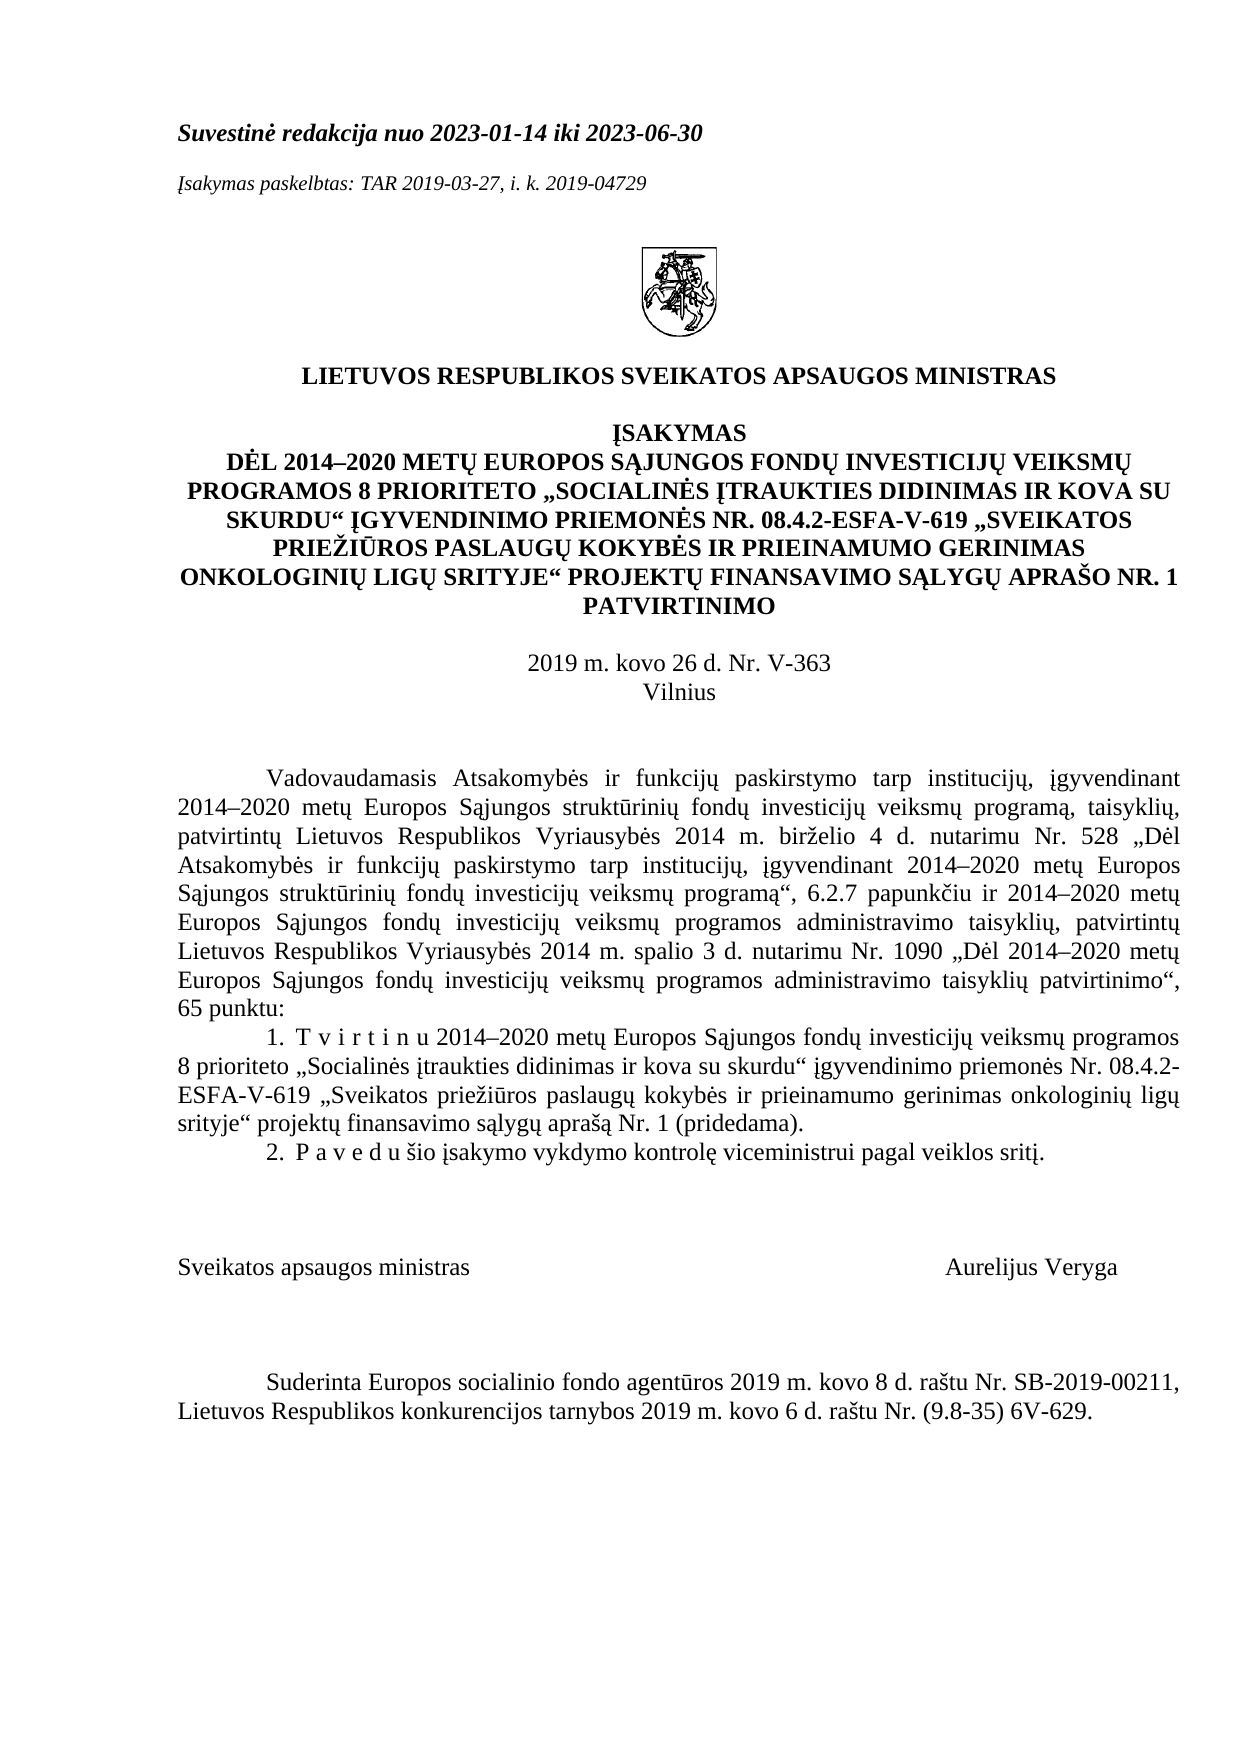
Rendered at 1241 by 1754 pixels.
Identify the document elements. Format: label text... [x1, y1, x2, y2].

text Suderinta Europos socialinio fondo agentūros 2019 m. kovo 8 d. raštu Nr. SB-2019-00211, Lietuvos Respublikos konkurencijos tarnybos 2019 m. kovo 6 d. raštu Nr. (9.8-35) 6V-629. [177, 1367, 1181, 1425]
text 1. T v i r t i n u 2014–2020 metų Europos Sąjungos fondų investicijų veiksmų programos 8 prioriteto „Socialinės įtraukties didinimas ir kova su skurdu“ įgyvendinimo priemonės Nr. 08.4.2-ESFA-V-619 „Sveikatos priežiūros paslaugų kokybės ir prieinamumo gerinimas onkologinių ligų srityje“ projektų finansavimo sąlygų aprašą Nr. 1 (pridedama). [177, 1022, 1181, 1137]
text LIETUVOS RESPUBLIKOS SVEIKATOS APSAUGOS MINISTRAS [177, 361, 1181, 390]
text 2. P a v e d u šio įsakymo vykdymo kontrolę viceministrui pagal veiklos sritį. [177, 1137, 1181, 1166]
text Vilnius [177, 677, 1181, 706]
text Suvestinė redakcija nuo 2023-01-14 iki 2023-06-30 [177, 118, 1181, 147]
text Sveikatos apsaugos ministras Aurelijus Veryga [177, 1252, 1181, 1281]
text Įsakymas paskelbtas: TAR 2019-03-27, i. k. 2019-04729 [177, 171, 1181, 195]
text DĖL 2014–2020 METŲ EUROPOS SĄJUNGOS FONDŲ INVESTICIJŲ VEIKSMŲ PROGRAMOS 8 PRIORITETO „SOCIALINĖS ĮTRAUKTIES DIDINIMAS IR KOVA SU SKURDU“ ĮGYVENDINIMO PRIEMONĖS NR. 08.4.2-ESFA-V-619 „SVEIKATOS PRIEŽIŪROS PASLAUGŲ KOKYBĖS IR PRIEINAMUMO GERINIMAS ONKOLOGINIŲ LIGŲ SRITYJE“ PROJEKTŲ FINANSAVIMO SĄLYGŲ APRAŠO NR. 1 PATVIRTINIMO [177, 447, 1181, 620]
text Vadovaudamasis Atsakomybės ir funkcijų paskirstymo tarp institucijų, įgyvendinant 2014–2020 metų Europos Sąjungos struktūrinių fondų investicijų veiksmų programą, taisyklių, patvirtintų Lietuvos Respublikos Vyriausybės 2014 m. birželio 4 d. nutarimu Nr. 528 „Dėl Atsakomybės ir funkcijų paskirstymo tarp institucijų, įgyvendinant 2014–2020 metų Europos Sąjungos struktūrinių fondų investicijų veiksmų programą“, 6.2.7 papunkčiu ir 2014–2020 metų Europos Sąjungos fondų investicijų veiksmų programos administravimo taisyklių, patvirtintų Lietuvos Respublikos Vyriausybės 2014 m. spalio 3 d. nutarimu Nr. 1090 „Dėl 2014–2020 metų Europos Sąjungos fondų investicijų veiksmų programos administravimo taisyklių patvirtinimo“, 65 punktu: [177, 763, 1181, 1022]
text 2019 m. kovo 26 d. Nr. V-363 [177, 648, 1181, 677]
text ĮSAKYMAS [177, 418, 1181, 447]
